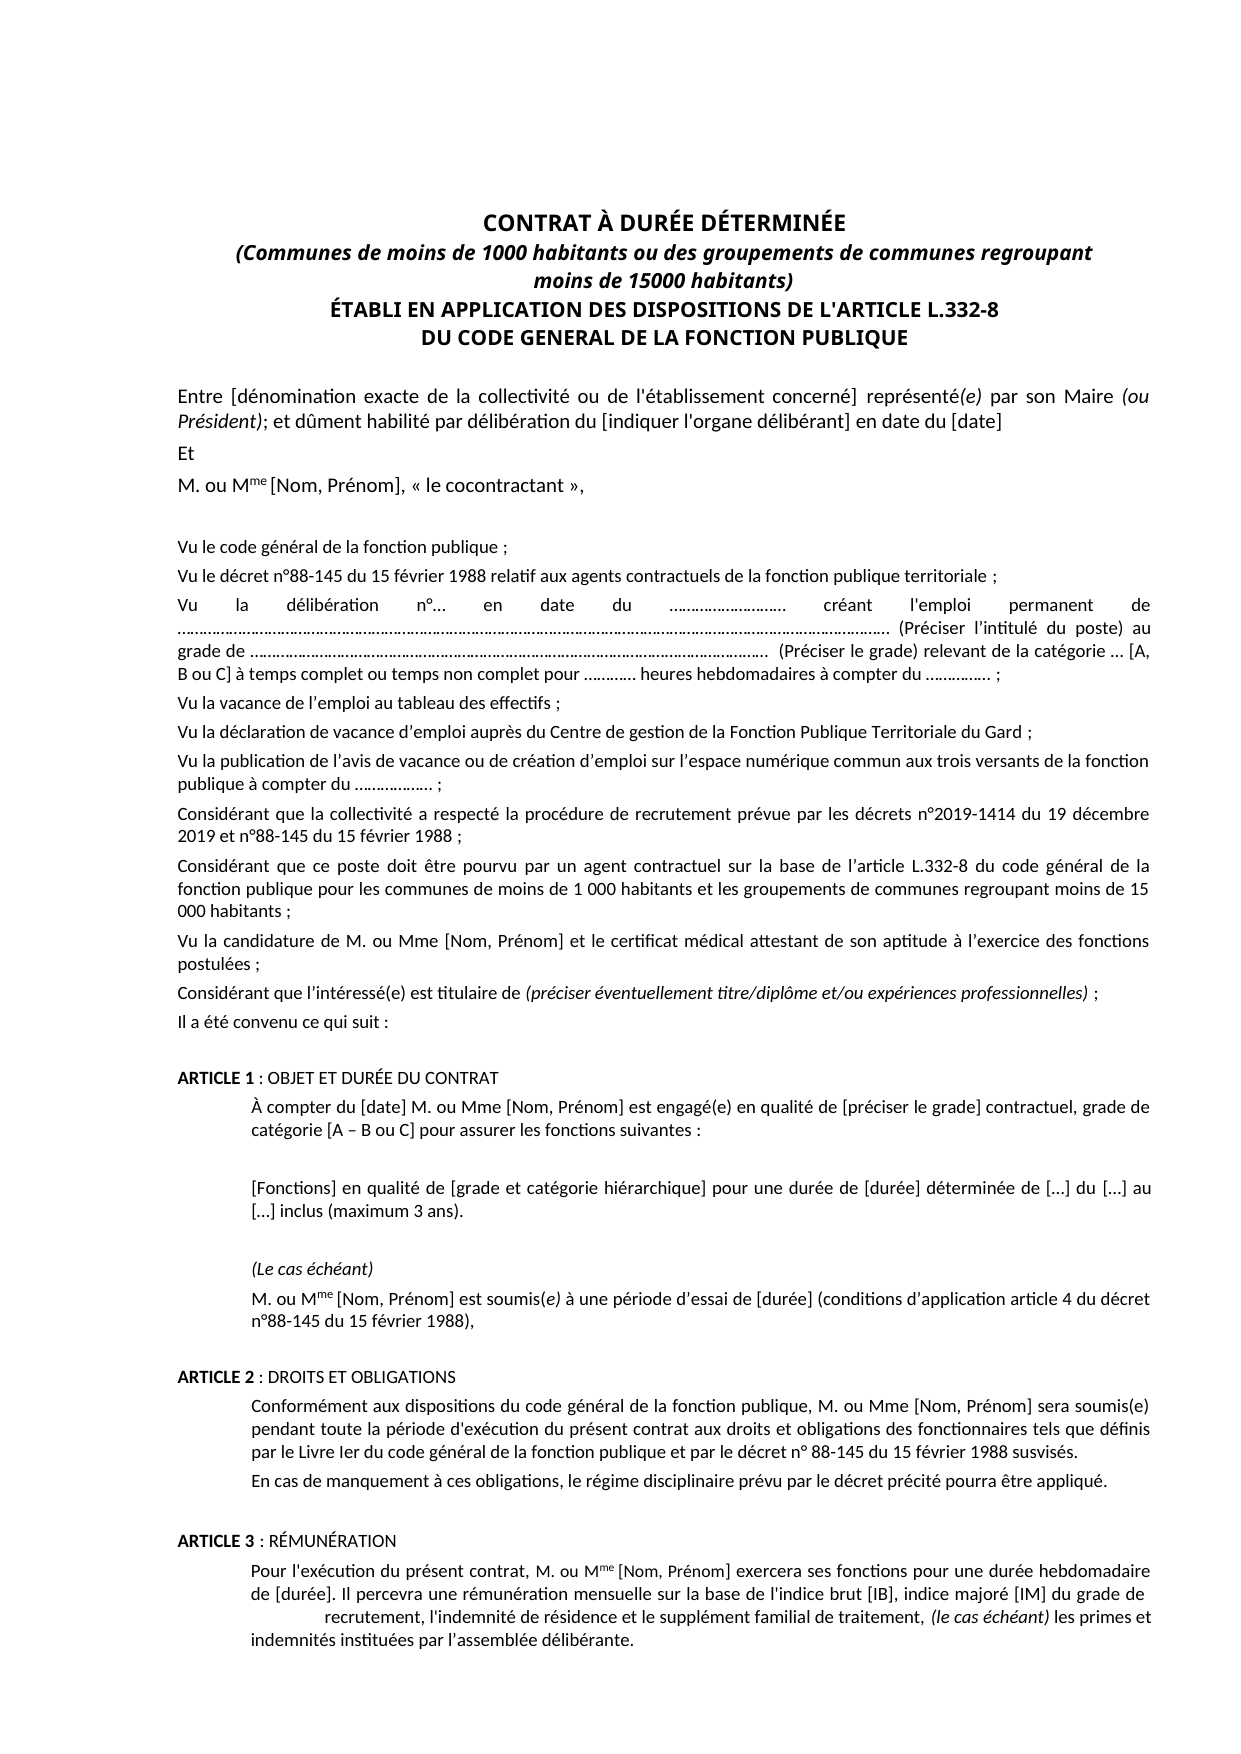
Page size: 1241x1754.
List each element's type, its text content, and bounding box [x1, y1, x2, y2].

text ARTICLE 2 : DROITS ET OBLIGATIONS [177, 1365, 1152, 1388]
text (Communes de moins de 1000 habitants ou des groupements de communes regroupant moins de 15000 habitants) [177, 238, 1152, 295]
text Considérant que l’intéressé(e) est titulaire de (préciser éventuellement titre/diplôme et/ou expériences professionnelles) ; [177, 981, 1152, 1004]
text Vu le code général de la fonction publique ; [177, 535, 1152, 558]
text Vu la vacance de l’emploi au tableau des effectifs ; [177, 691, 1152, 714]
text M. ou Mme [Nom, Prénom], « le cocontractant », [177, 472, 1152, 497]
text CONTRAT À DURÉE DÉTERMINÉE [177, 207, 1152, 238]
text Et [177, 440, 1152, 466]
text ÉTABLI EN APPLICATION DES DISPOSITIONS DE L'ARTICLE L.332-8 [177, 295, 1152, 323]
text DU CODE GENERAL DE LA FONCTION PUBLIQUE [177, 323, 1152, 352]
text [Fonctions] en qualité de [grade et catégorie hiérarchique] pour une durée de [durée] déterminée de […] du […] au […] inclus (maximum 3 ans). [251, 1176, 1152, 1222]
text Il a été convenu ce qui suit : [177, 1010, 1152, 1033]
text ARTICLE 1 : OBJET ET DURÉE DU CONTRAT [177, 1066, 1152, 1089]
text Entre [dénomination exacte de la collectivité ou de l'établissement concerné] représenté(e) par son Maire (ou Président); et dûment habilité par délibération du [indiquer l'organe délibérant] en date du [date] [177, 383, 1152, 434]
text Considérant que ce poste doit être pourvu par un agent contractuel sur la base de l’article L.332-8 du code général de la fonction publique pour les communes de moins de 1 000 habitants et les groupements de communes regroupant moins de 15 000 habitants ; [177, 854, 1152, 923]
text (Le cas échéant) [251, 1257, 1152, 1280]
text ARTICLE 3 : RÉMUNÉRATION [177, 1525, 1152, 1553]
text M. ou Mme [Nom, Prénom] est soumis(e) à une période d’essai de [durée] (conditions d’application article 4 du décret n°88-145 du 15 février 1988), [251, 1287, 1152, 1332]
text Vu la déclaration de vacance d’emploi auprès du Centre de gestion de la Fonction Publique Territoriale du Gard ; [177, 721, 1152, 743]
text Conformément aux dispositions du code général de la fonction publique, M. ou Mme [Nom, Prénom] sera soumis(e) pendant toute la période d'exécution du présent contrat aux droits et obligations des fonctionnaires tels que définis par le Livre Ier du code général de la fonction publique et par le décret n° 88-145 du 15 février 1988 susvisés. [251, 1394, 1152, 1463]
text À compter du [date] M. ou Mme [Nom, Prénom] est engagé(e) en qualité de [préciser le grade] contractuel, grade de catégorie [A – B ou C] pour assurer les fonctions suivantes : [251, 1095, 1152, 1141]
text Vu le décret n°88-145 du 15 février 1988 relatif aux agents contractuels de la fonction publique territoriale ; [177, 564, 1152, 587]
text Considérant que la collectivité a respecté la procédure de recrutement prévue par les décrets n°2019-1414 du 19 décembre 2019 et n°88-145 du 15 février 1988 ; [177, 802, 1152, 848]
text En cas de manquement à ces obligations, le régime disciplinaire prévu par le décret précité pourra être appliqué. [177, 1469, 1152, 1492]
text Pour l'exécution du présent contrat, M. ou Mme [Nom, Prénom] exercera ses fonctions pour une durée hebdomadaire de [durée]. Il percevra une rémunération mensuelle sur la base de l'indice brut [IB], indice majoré [IM] du grade de recrutement, l'indemnité de résidence et le supplément familial de traitement, (le cas échéant) les primes et indemnités instituées par l’assemblée délibérante. [251, 1559, 1152, 1651]
text Vu la candidature de M. ou Mme [Nom, Prénom] et le certificat médical attestant de son aptitude à l’exercice des fonctions postulées ; [177, 929, 1151, 975]
text Vu la délibération n°… en date du ……………………… créant l'emploi permanent de ………………………………………………………………………………………………………………………………………………… (Préciser l’intitulé du poste) au grade de ………………………………………………………………………………………………………… (Préciser le grade) relevant de la catégorie … [A, B ou C] à temps complet ou temps non complet pour ………… heures hebdomadaires à compter du …………… ; [177, 593, 1152, 685]
text Vu la publication de l’avis de vacance ou de création d’emploi sur l’espace numérique commun aux trois versants de la fonction publique à compter du ……………… ; [177, 750, 1152, 796]
